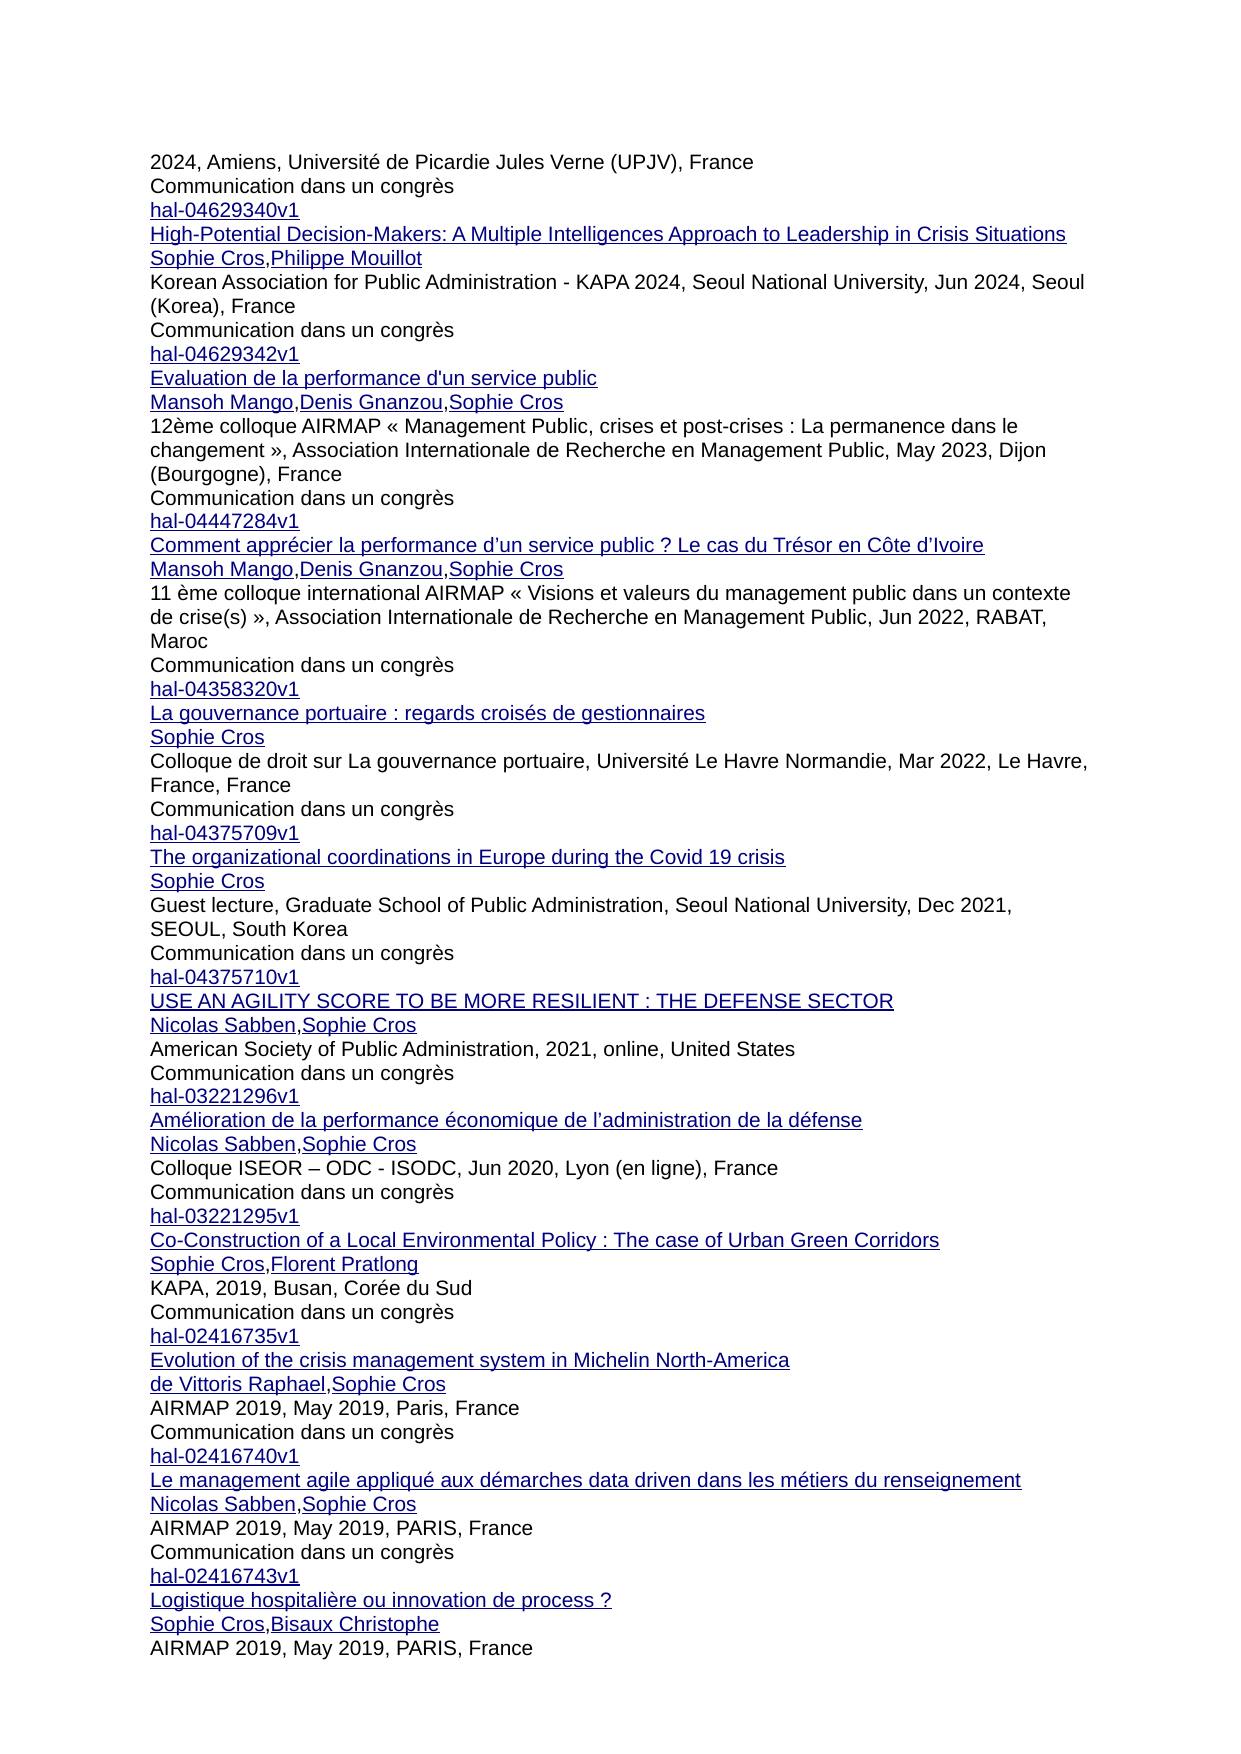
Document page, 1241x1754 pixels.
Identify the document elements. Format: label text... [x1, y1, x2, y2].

table_cell Comment apprécier la performance d’un service public ? Le cas du Trésor en Côte d’Ivoire Mansoh Mango,Denis Gnanzou,Sophie Cros 11 ème colloque international AIRMAP « Visions et valeurs du management public dans un contexte de crise(s) », Association Internationale de Recherche en Management Public, Jun 2022, RABAT, Maroc Communication dans un congrès hal-04358320v1 [150, 533, 1090, 701]
table_cell Amélioration de la performance économique de l’administration de la défense Nicolas Sabben,Sophie Cros Colloque ISEOR – ODC - ISODC, Jun 2020, Lyon (en ligne), France Communication dans un congrès hal-03221295v1 [150, 1108, 1090, 1228]
table_cell 2024, Amiens, Université de Picardie Jules Verne (UPJV), France Communication dans un congrès hal-04629340v1 [150, 150, 1090, 222]
table_cell The organizational coordinations in Europe during the Covid 19 crisis Sophie Cros Guest lecture, Graduate School of Public Administration, Seoul National University, Dec 2021, SEOUL, South Korea Communication dans un congrès hal-04375710v1 [150, 845, 1090, 988]
table_cell USE AN AGILITY SCORE TO BE MORE RESILIENT : THE DEFENSE SECTOR Nicolas Sabben,Sophie Cros American Society of Public Administration, 2021, online, United States Communication dans un congrès hal-03221296v1 [150, 989, 1090, 1108]
table_cell Le management agile appliqué aux démarches data driven dans les métiers du renseignement Nicolas Sabben,Sophie Cros AIRMAP 2019, May 2019, PARIS, France Communication dans un congrès hal-02416743v1 [150, 1468, 1090, 1587]
table_cell La gouvernance portuaire : regards croisés de gestionnaires Sophie Cros Colloque de droit sur La gouvernance portuaire, Université Le Havre Normandie, Mar 2022, Le Havre, France, France Communication dans un congrès hal-04375709v1 [150, 701, 1090, 845]
table_cell Logistique hospitalière ou innovation de process ? Sophie Cros,Bisaux Christophe AIRMAP 2019, May 2019, PARIS, France [150, 1588, 1090, 1659]
table_cell High-Potential Decision-Makers: A Multiple Intelligences Approach to Leadership in Crisis Situations Sophie Cros,Philippe Mouillot Korean Association for Public Administration - KAPA 2024, Seoul National University, Jun 2024, Seoul (Korea), France Communication dans un congrès hal-04629342v1 [150, 222, 1090, 366]
table_cell Evolution of the crisis management system in Michelin North-America de Vittoris Raphael,Sophie Cros AIRMAP 2019, May 2019, Paris, France Communication dans un congrès hal-02416740v1 [150, 1348, 1090, 1468]
table_cell Co-Construction of a Local Environmental Policy : The case of Urban Green Corridors Sophie Cros,Florent Pratlong KAPA, 2019, Busan, Corée du Sud Communication dans un congrès hal-02416735v1 [150, 1228, 1090, 1348]
table_cell Evaluation de la performance d'un service public Mansoh Mango,Denis Gnanzou,Sophie Cros 12ème colloque AIRMAP « Management Public, crises et post-crises : La permanence dans le changement », Association Internationale de Recherche en Management Public, May 2023, Dijon (Bourgogne), France Communication dans un congrès hal-04447284v1 [150, 366, 1090, 533]
